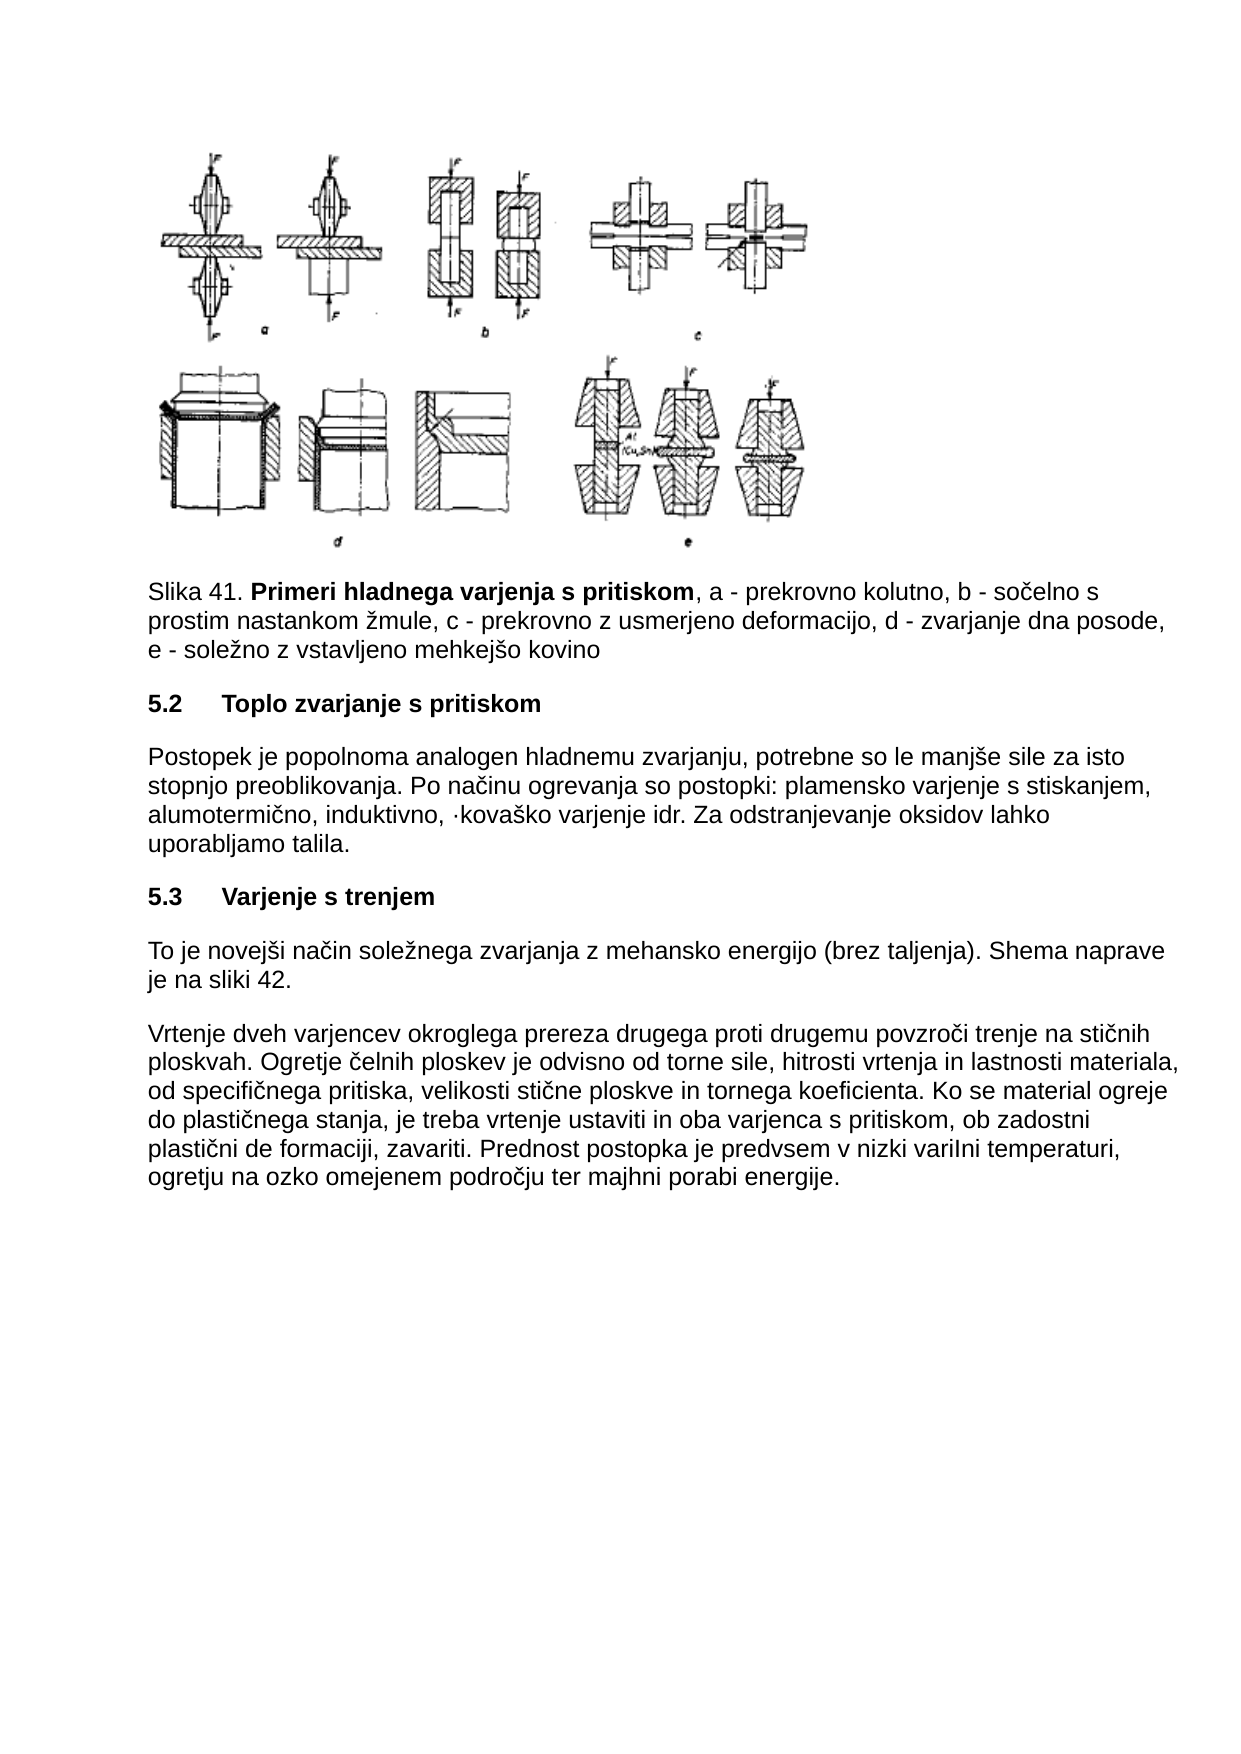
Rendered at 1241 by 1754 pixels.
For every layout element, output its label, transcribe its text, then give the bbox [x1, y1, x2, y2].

text 5.3 Varjenje s trenjem [148, 882, 1181, 911]
text 5.2 Toplo zvarjanje s pritiskom [148, 688, 1181, 717]
text To je novejši način soležnega zvarjanja z mehansko energijo (brez taljenja). Shema naprave je na sliki 42. [148, 936, 1181, 993]
text Postopek je popolnoma analogen hladnemu zvarjanju, potrebne so le manjše sile za isto stopnjo preoblikovanja. Po načinu ogrevanja so postopki: plamensko varjenje s stiskanjem, alumotermično, induktivno, ·kovaško varjenje idr. Za odstranjevanje oksidov lahko uporabljamo talila. [148, 742, 1181, 857]
text Vrtenje dveh varjencev okroglega prereza drugega proti drugemu povzroči trenje na stičnih ploskvah. Ogretje čelnih ploskev je odvisno od torne sile, hitrosti vrtenja in lastnosti materiala, od specifičnega pritiska, velikosti stične ploskve in tornega koeficienta. Ko se material ogreje do plastičnega stanja, je treba vrtenje ustaviti in oba varjenca s pritiskom, ob zadostni plastični de formaciji, zavariti. Prednost postopka je predvsem v nizki variIni temperaturi, ogretju na ozko omejenem področju ter majhni porabi energije. [148, 1018, 1181, 1191]
text Slika 41. Primeri hladnega varjenja s pritiskom, a - prekrovno kolutno, b - sočelno s prostim nastankom žmule, c - prekrovno z usmerjeno deformacijo, d - zvarjanje dna posode, e - soležno z vstavljeno mehkejšo kovino [148, 577, 1181, 663]
